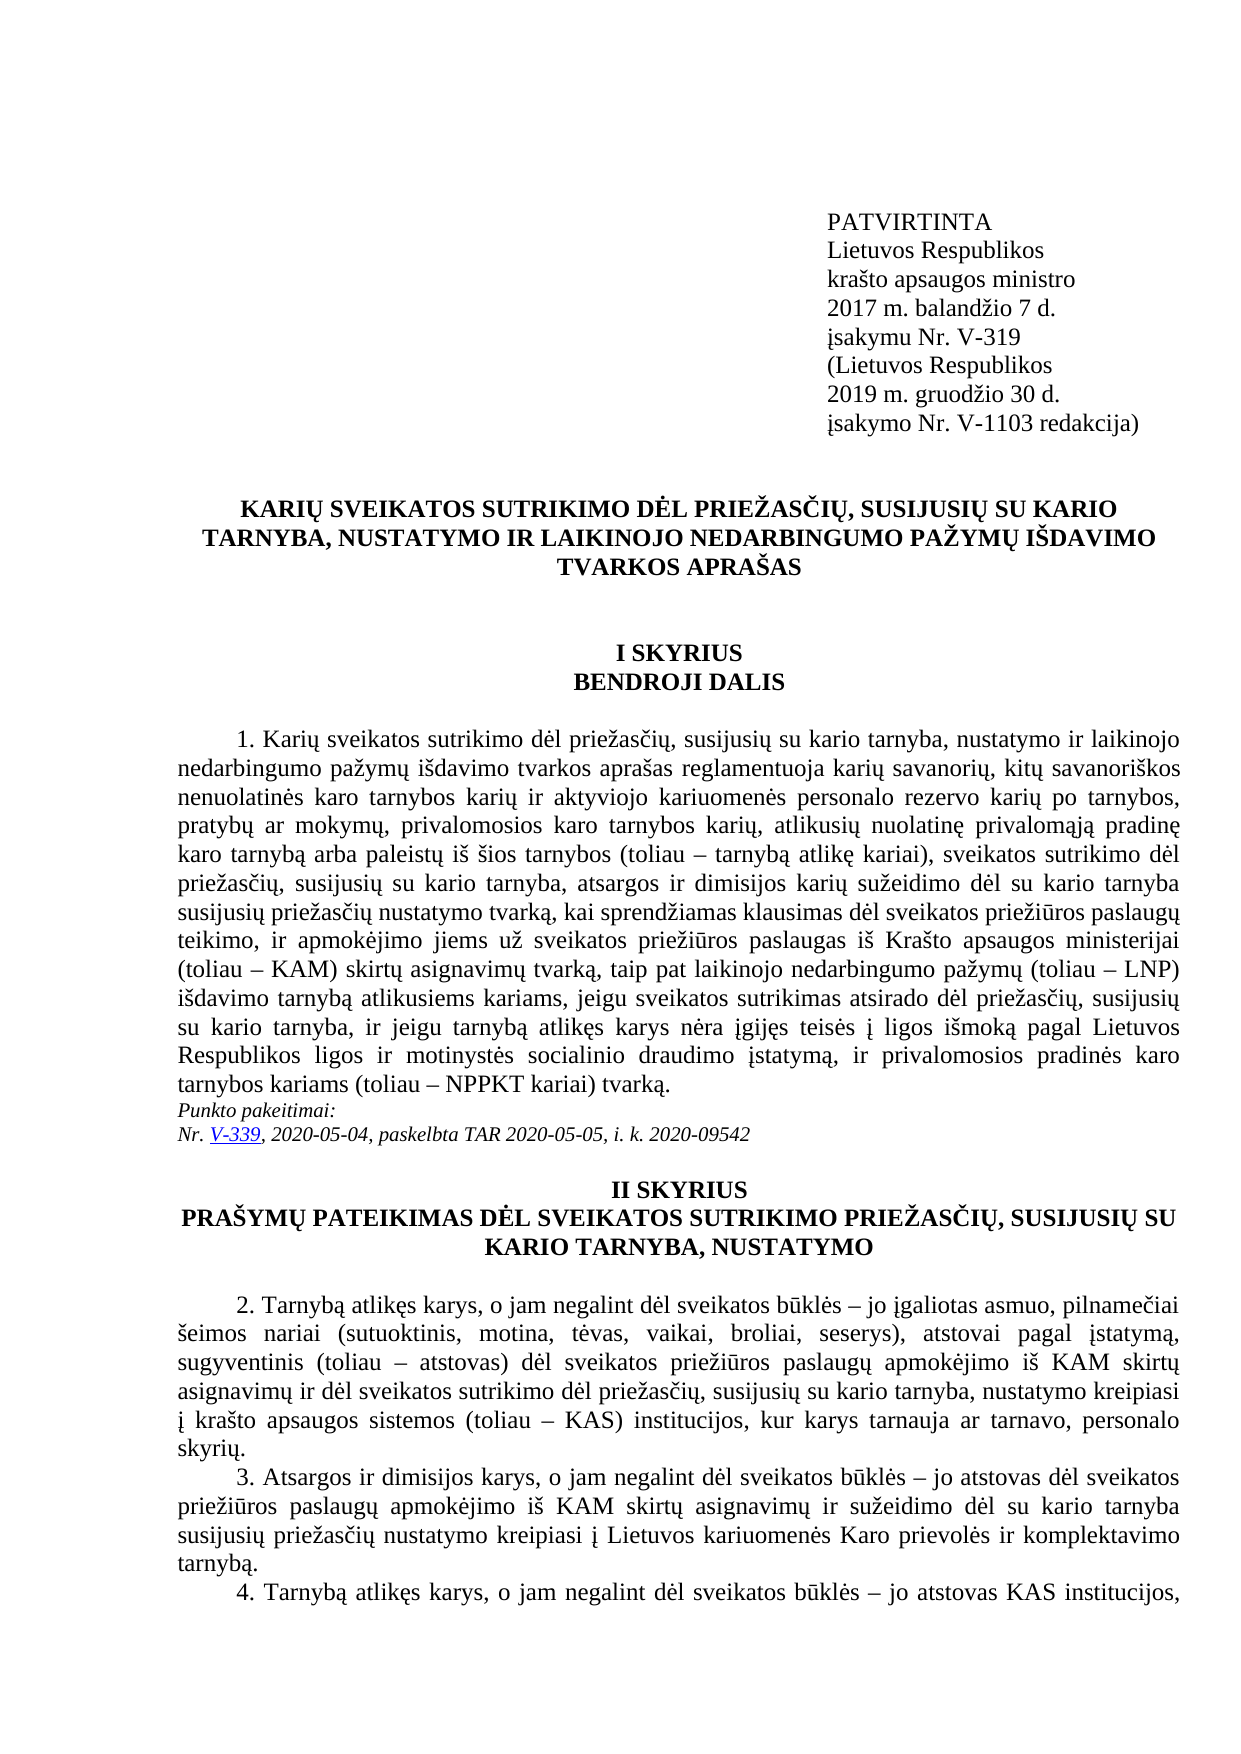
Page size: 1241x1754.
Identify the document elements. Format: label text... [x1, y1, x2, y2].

text 4. Tarnybą atlikęs karys, o jam negalint dėl sveikatos būklės – jo atstovas KAS institucijos, [177, 1577, 1181, 1606]
text KARIŲ SVEIKATOS SUTRIKIMO DĖL PRIEŽASČIŲ, SUSIJUSIŲ SU KARIO TARNYBA, NUSTATYMO IR LAIKINOJO NEDARBINGUMO PAŽYMŲ IŠDAVIMO TVARKOS APRAŠAS [177, 494, 1181, 580]
text I SKYRIUS [177, 638, 1181, 667]
text BENDROJI DALIS [177, 667, 1181, 695]
text 2. Tarnybą atlikęs karys, o jam negalint dėl sveikatos būklės – jo įgaliotas asmuo, pilnamečiai šeimos nariai (sutuoktinis, motina, tėvas, vaikai, broliai, seserys), atstovai pagal įstatymą, sugyventinis (toliau – atstovas) dėl sveikatos priežiūros paslaugų apmokėjimo iš KAM skirtų asignavimų ir dėl sveikatos sutrikimo dėl priežasčių, susijusių su kario tarnyba, nustatymo kreipiasi į krašto apsaugos sistemos (toliau – KAS) institucijos, kur karys tarnauja ar tarnavo, personalo skyrių. [177, 1290, 1181, 1462]
text Nr. V-339, 2020-05-04, paskelbta TAR 2020-05-05, i. k. 2020-09542 [177, 1122, 1181, 1146]
text II SKYRIUS [177, 1175, 1181, 1203]
text PRAŠYMŲ PATEIKIMAS DĖL SVEIKATOS SUTRIKIMO PRIEŽASČIŲ, SUSIJUSIŲ SU KARIO TARNYBA, NUSTATYMO [177, 1203, 1181, 1261]
text 2017 m. balandžio 7 d. [177, 293, 1181, 322]
text įsakymu Nr. V-319 [177, 322, 1181, 350]
text Patvirtinta [177, 207, 1181, 235]
text Lietuvos Respublikos [177, 235, 1181, 264]
text (Lietuvos Respublikos [177, 350, 1181, 379]
text 3. Atsargos ir dimisijos karys, o jam negalint dėl sveikatos būklės – jo atstovas dėl sveikatos priežiūros paslaugų apmokėjimo iš KAM skirtų asignavimų ir sužeidimo dėl su kario tarnyba susijusių priežasčių nustatymo kreipiasi į Lietuvos kariuomenės Karo prievolės ir komplektavimo tarnybą. [177, 1462, 1181, 1577]
text krašto apsaugos ministro [177, 264, 1181, 293]
text įsakymo Nr. V-1103 redakcija) [177, 408, 1181, 437]
text 1. Karių sveikatos sutrikimo dėl priežasčių, susijusių su kario tarnyba, nustatymo ir laikinojo nedarbingumo pažymų išdavimo tvarkos aprašas reglamentuoja karių savanorių, kitų savanoriškos nenuolatinės karo tarnybos karių ir aktyviojo kariuomenės personalo rezervo karių po tarnybos, pratybų ar mokymų, privalomosios karo tarnybos karių, atlikusių nuolatinę privalomąją pradinę karo tarnybą arba paleistų iš šios tarnybos (toliau – tarnybą atlikę kariai), sveikatos sutrikimo dėl priežasčių, susijusių su kario tarnyba, atsargos ir dimisijos karių sužeidimo dėl su kario tarnyba susijusių priežasčių nustatymo tvarką, kai sprendžiamas klausimas dėl sveikatos priežiūros paslaugų teikimo, ir apmokėjimo jiems už sveikatos priežiūros paslaugas iš Krašto apsaugos ministerijai (toliau – KAM) skirtų asignavimų tvarką, taip pat laikinojo nedarbingumo pažymų (toliau – LNP) išdavimo tarnybą atlikusiems kariams, jeigu sveikatos sutrikimas atsirado dėl priežasčių, susijusių su kario tarnyba, ir jeigu tarnybą atlikęs karys nėra įgijęs teisės į ligos išmoką pagal Lietuvos Respublikos ligos ir motinystės socialinio draudimo įstatymą, ir privalomosios pradinės karo tarnybos kariams (toliau – NPPKT kariai) tvarką. [177, 724, 1181, 1098]
text 2019 m. gruodžio 30 d. [177, 379, 1181, 408]
text Punkto pakeitimai: [177, 1098, 1181, 1122]
